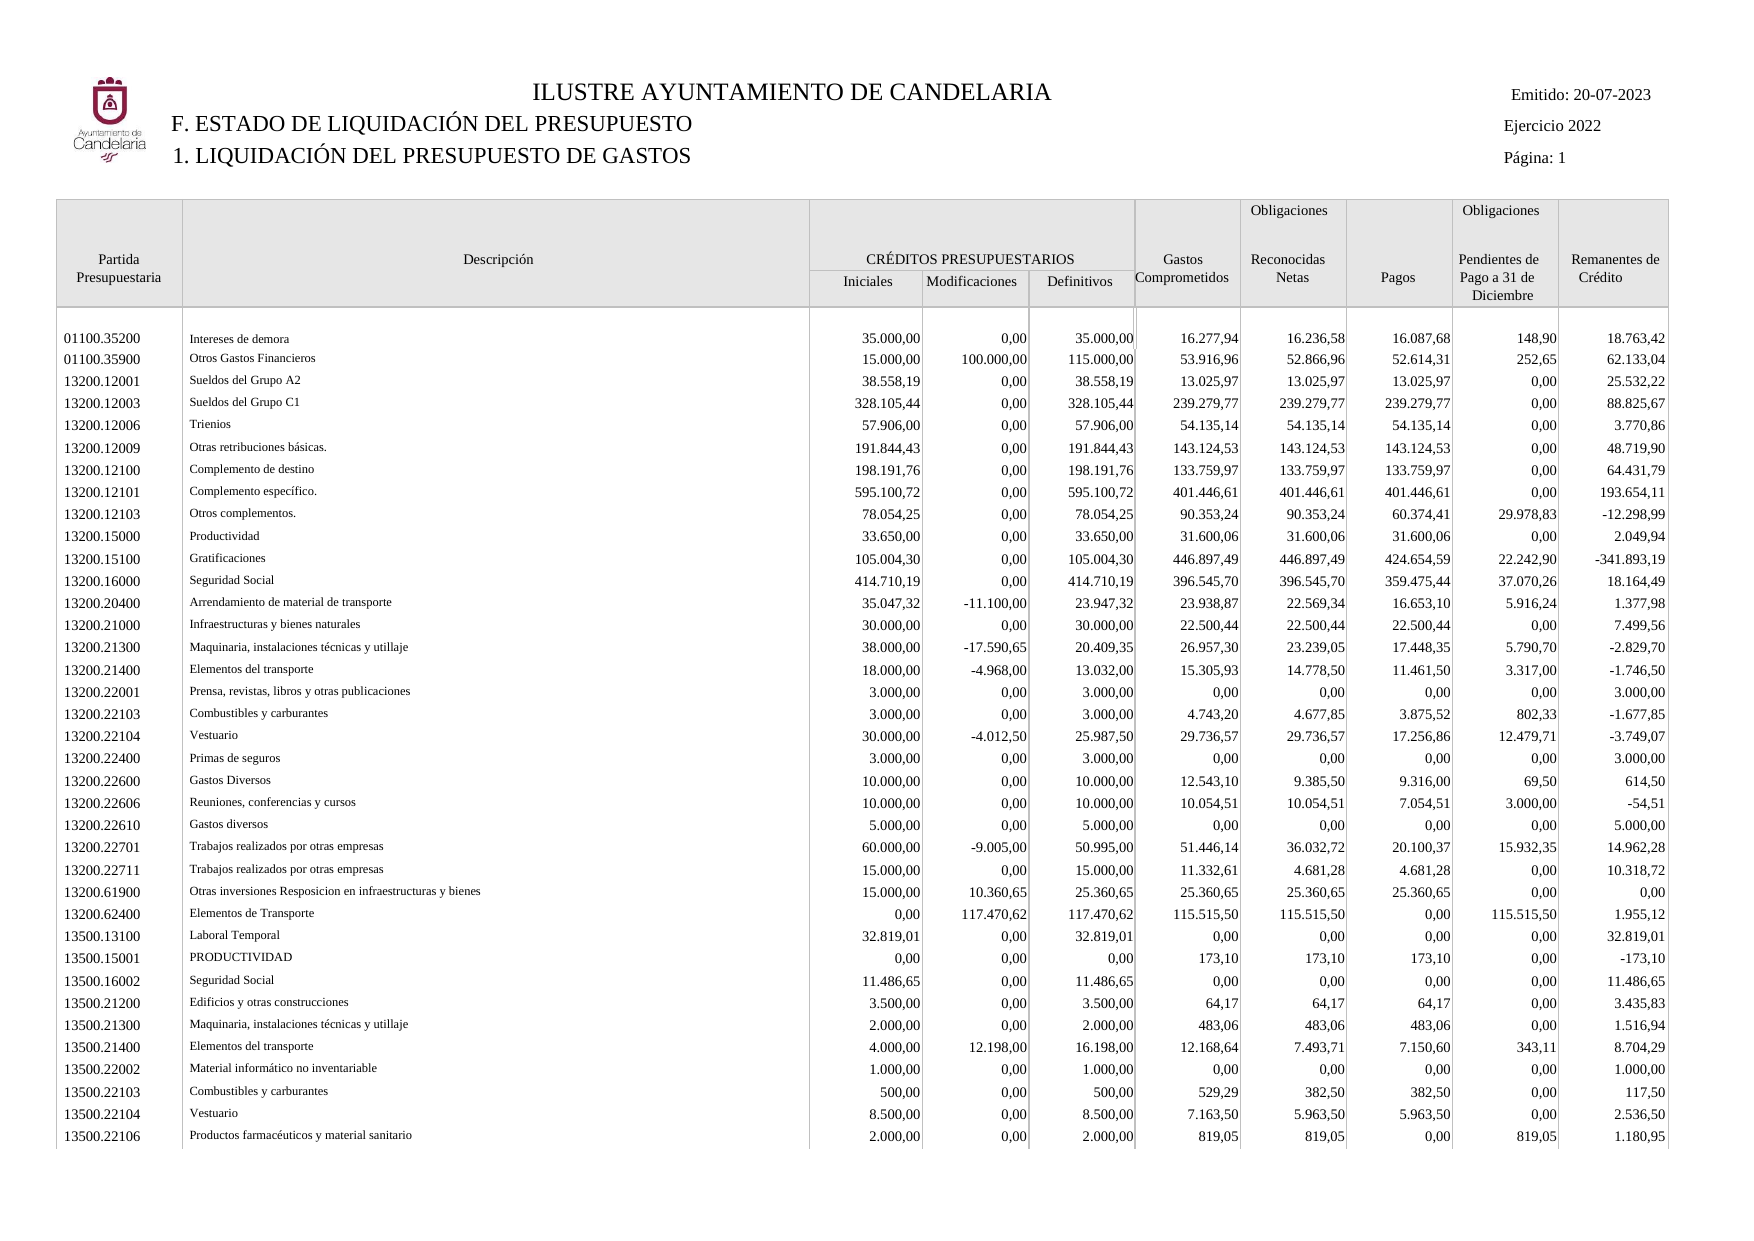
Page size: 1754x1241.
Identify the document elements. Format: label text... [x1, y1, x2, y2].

table_cell 0,00 [923, 704, 1028, 726]
table_cell 0,00 [923, 308, 1028, 349]
table_cell 30.000,00 [810, 615, 922, 638]
table_cell 16.653,10 [1347, 593, 1452, 615]
table_cell 29.736,57 [1241, 726, 1346, 749]
table_cell 15.932,35 [1453, 838, 1558, 860]
table_cell -9.005,00 [923, 838, 1028, 860]
table_cell 2.000,00 [1030, 1015, 1134, 1037]
table_cell 4.681,28 [1347, 860, 1452, 882]
table_cell 0,00 [1241, 749, 1346, 771]
table_cell 2.000,00 [1030, 1126, 1134, 1148]
table_cell 105.004,30 [1030, 549, 1134, 571]
table_cell 18.164,49 [1559, 571, 1668, 593]
table_cell 3.000,00 [1030, 682, 1134, 704]
table_cell 53.916,96 [1136, 349, 1240, 371]
table_cell 0,00 [1136, 682, 1240, 704]
table_cell 0,00 [923, 1060, 1028, 1082]
table_cell 2.000,00 [810, 1015, 922, 1037]
table_cell 0,00 [923, 926, 1028, 948]
table_cell 7.150,60 [1347, 1038, 1452, 1059]
table_cell 5.790,70 [1453, 638, 1558, 660]
table_cell Reconocidas Netas [1241, 249, 1346, 306]
table_cell 13500.15001 [57, 949, 182, 971]
table_cell -3.749,07 [1559, 726, 1668, 749]
table_header Obligaciones [1453, 200, 1558, 249]
table_cell 9.316,00 [1347, 771, 1452, 793]
table_cell 90.353,24 [1136, 504, 1240, 527]
table_cell 25.360,65 [1030, 882, 1134, 904]
table_cell 4.681,28 [1241, 860, 1346, 882]
table_cell 3.000,00 [810, 749, 922, 771]
table_cell 8.500,00 [810, 1104, 922, 1126]
table_header Obligaciones [1241, 200, 1346, 249]
table_cell 11.486,65 [1030, 971, 1134, 993]
table_cell 38.000,00 [810, 638, 922, 660]
table_cell 5.000,00 [810, 815, 922, 837]
table_cell 22.500,44 [1347, 615, 1452, 638]
table_cell 25.987,50 [1030, 726, 1134, 749]
table_cell Elementos del transporte [183, 1038, 809, 1059]
table_cell 69,50 [1453, 771, 1558, 793]
table_cell 62.133,04 [1559, 349, 1668, 371]
table_cell 0,00 [1347, 926, 1452, 948]
table_cell 01100.35200 [57, 308, 182, 349]
table_cell 14.778,50 [1241, 660, 1346, 682]
table_cell 0,00 [923, 1015, 1028, 1037]
table_cell 198.191,76 [1030, 460, 1134, 482]
table_cell Pagos [1347, 249, 1452, 306]
table_cell 483,06 [1241, 1015, 1346, 1037]
table_cell Complemento de destino [183, 460, 809, 482]
table_cell 117,50 [1559, 1082, 1668, 1104]
table_cell 401.446,61 [1347, 482, 1452, 504]
table_cell 10.054,51 [1241, 793, 1346, 815]
table_cell 30.000,00 [1030, 615, 1134, 638]
table_cell Gastos diversos [183, 815, 809, 837]
table_cell Iniciales [810, 271, 922, 306]
table_cell 100.000,00 [923, 349, 1028, 371]
table_cell 0,00 [923, 682, 1028, 704]
table_cell 2.536,50 [1559, 1104, 1668, 1126]
table_cell 414.710,19 [810, 571, 922, 593]
table_cell 13500.22103 [57, 1082, 182, 1104]
table_cell 3.770,86 [1559, 416, 1668, 438]
table_cell Combustibles y carburantes [183, 704, 809, 726]
table_cell 22.500,44 [1241, 615, 1346, 638]
table_cell Reuniones, conferencias y cursos [183, 793, 809, 815]
table_cell 48.719,90 [1559, 438, 1668, 460]
table_cell Seguridad Social [183, 571, 809, 593]
table_cell 33.650,00 [810, 527, 922, 549]
table_cell 239.279,77 [1241, 393, 1346, 416]
table_cell -4.012,50 [923, 726, 1028, 749]
table_cell 4.677,85 [1241, 704, 1346, 726]
table_cell 13500.22002 [57, 1060, 182, 1082]
table_cell 13200.22104 [57, 726, 182, 749]
table_cell 54.135,14 [1347, 416, 1452, 438]
table_cell 401.446,61 [1241, 482, 1346, 504]
table_cell 3.500,00 [1030, 993, 1134, 1015]
table_cell 0,00 [1347, 815, 1452, 837]
table_cell Prensa, revistas, libros y otras publicaciones [183, 682, 809, 704]
table_cell -11.100,00 [923, 593, 1028, 615]
table_cell 0,00 [1136, 1060, 1240, 1082]
table_cell 7.163,50 [1136, 1104, 1240, 1126]
table_cell 16.087,68 [1347, 308, 1452, 349]
table_cell 35.000,00 [810, 308, 922, 349]
table_cell 0,00 [1347, 682, 1452, 704]
table_cell 173,10 [1241, 949, 1346, 971]
table_cell 0,00 [1453, 416, 1558, 438]
table_cell 13200.15100 [57, 549, 182, 571]
table_cell 12.198,00 [923, 1038, 1028, 1059]
table_cell 614,50 [1559, 771, 1668, 793]
table_cell 0,00 [1559, 882, 1668, 904]
table_cell 193.654,11 [1559, 482, 1668, 504]
table_cell 12.543,10 [1136, 771, 1240, 793]
table_cell 13200.21000 [57, 615, 182, 638]
table_cell 3.000,00 [1453, 793, 1558, 815]
table_cell 15.000,00 [1030, 860, 1134, 882]
table_cell 0,00 [1453, 815, 1558, 837]
table_cell 0,00 [1136, 815, 1240, 837]
table_cell 13200.22001 [57, 682, 182, 704]
table_cell 133.759,97 [1241, 460, 1346, 482]
table_cell 78.054,25 [1030, 504, 1134, 527]
table_cell 60.000,00 [810, 838, 922, 860]
table_cell 13200.22711 [57, 860, 182, 882]
table_cell 1.000,00 [1030, 1060, 1134, 1082]
table_cell 13200.16000 [57, 571, 182, 593]
table_cell -341.893,19 [1559, 549, 1668, 571]
table_cell Sueldos del Grupo A2 [183, 371, 809, 393]
table_cell 0,00 [810, 904, 922, 926]
table_cell 191.844,43 [1030, 438, 1134, 460]
table_cell 0,00 [923, 571, 1028, 593]
table_cell 191.844,43 [810, 438, 922, 460]
table_cell 8.500,00 [1030, 1104, 1134, 1126]
table_cell 0,00 [923, 460, 1028, 482]
table_cell 13200.22600 [57, 771, 182, 793]
table_cell 18.763,42 [1559, 308, 1668, 349]
table_cell 15.000,00 [810, 882, 922, 904]
table_cell Combustibles y carburantes [183, 1082, 809, 1104]
table_cell 0,00 [923, 615, 1028, 638]
table_cell 115.000,00 [1030, 349, 1134, 371]
table_cell 23.239,05 [1241, 638, 1346, 660]
table_cell 13500.21200 [57, 993, 182, 1015]
table_cell Trienios [183, 416, 809, 438]
table_cell Otras retribuciones básicas. [183, 438, 809, 460]
table_cell 0,00 [1453, 993, 1558, 1015]
table_cell 0,00 [923, 482, 1028, 504]
table_cell Arrendamiento de material de transporte [183, 593, 809, 615]
table_cell 446.897,49 [1136, 549, 1240, 571]
table_cell 4.000,00 [810, 1038, 922, 1059]
table_cell 12.168,64 [1136, 1038, 1240, 1059]
table_cell 11.461,50 [1347, 660, 1452, 682]
table_cell Maquinaria, instalaciones técnicas y utillaje [183, 638, 809, 660]
table_cell 35.000,00 [1030, 308, 1133, 349]
table_cell 1.000,00 [810, 1060, 922, 1082]
table_cell CRÉDITOS PRESUPUESTARIOS [810, 249, 1134, 270]
table_cell 1.955,12 [1559, 904, 1668, 926]
table_cell 3.875,52 [1347, 704, 1452, 726]
table_cell 5.000,00 [1559, 815, 1668, 837]
table_cell 0,00 [1453, 393, 1558, 416]
table_cell 117.470,62 [1030, 904, 1134, 926]
table_cell 52.866,96 [1241, 349, 1346, 371]
table_cell 16.277,94 [1137, 308, 1240, 349]
table_cell 25.360,65 [1241, 882, 1346, 904]
table_cell 37.070,26 [1453, 571, 1558, 593]
table_cell 51.446,14 [1136, 838, 1240, 860]
table_cell 819,05 [1136, 1126, 1240, 1148]
table_cell 7.493,71 [1241, 1038, 1346, 1059]
table_cell -54,51 [1559, 793, 1668, 815]
table_cell 529,29 [1136, 1082, 1240, 1104]
table_cell 396.545,70 [1241, 571, 1346, 593]
table_cell 0,00 [1453, 1104, 1558, 1126]
table_cell 17.256,86 [1347, 726, 1452, 749]
table_cell 15.000,00 [810, 860, 922, 882]
table_cell -17.590,65 [923, 638, 1028, 660]
table_cell 0,00 [923, 371, 1028, 393]
table_cell 500,00 [1030, 1082, 1134, 1104]
table_cell 0,00 [1241, 971, 1346, 993]
table_cell 10.360,65 [923, 882, 1028, 904]
table_cell PRODUCTIVIDAD [183, 949, 809, 971]
table_cell 23.947,32 [1030, 593, 1134, 615]
table_cell 0,00 [1453, 749, 1558, 771]
table_cell -2.829,70 [1559, 638, 1668, 660]
table_cell 10.000,00 [1030, 771, 1134, 793]
table_cell 13200.20400 [57, 593, 182, 615]
table_cell 198.191,76 [810, 460, 922, 482]
table_cell 0,00 [1347, 1060, 1452, 1082]
table_cell 13200.22400 [57, 749, 182, 771]
table_cell 115.515,50 [1453, 904, 1558, 926]
table_cell 60.374,41 [1347, 504, 1452, 527]
table_cell 396.545,70 [1136, 571, 1240, 593]
table_cell Trabajos realizados por otras empresas [183, 860, 809, 882]
table_cell 13500.21400 [57, 1038, 182, 1059]
table_cell 483,06 [1347, 1015, 1452, 1037]
table_cell 0,00 [1241, 815, 1346, 837]
table_cell 2.049,94 [1559, 527, 1668, 549]
table_cell 22.242,90 [1453, 549, 1558, 571]
table_cell 0,00 [1453, 971, 1558, 993]
table_cell -1.677,85 [1559, 704, 1668, 726]
table_cell Partida Presupuestaria [57, 249, 182, 306]
table_cell 0,00 [923, 393, 1028, 416]
table_cell 483,06 [1136, 1015, 1240, 1037]
table_cell 0,00 [923, 793, 1028, 815]
table_cell 10.318,72 [1559, 860, 1668, 882]
table_cell 3.000,00 [1030, 704, 1134, 726]
table_cell 54.135,14 [1241, 416, 1346, 438]
table_cell 13200.22103 [57, 704, 182, 726]
table_cell 11.486,65 [810, 971, 922, 993]
table_cell 0,00 [923, 1104, 1028, 1126]
table_cell 78.054,25 [810, 504, 922, 527]
table_cell 173,10 [1347, 949, 1452, 971]
table_cell 13.025,97 [1136, 371, 1240, 393]
table_cell 20.409,35 [1030, 638, 1134, 660]
table_cell 0,00 [1347, 749, 1452, 771]
table_cell 117.470,62 [923, 904, 1028, 926]
table_cell 0,00 [923, 416, 1028, 438]
table_cell 3.000,00 [1559, 749, 1668, 771]
table_cell 5.963,50 [1347, 1104, 1452, 1126]
table_cell 0,00 [923, 815, 1028, 837]
table_cell 424.654,59 [1347, 549, 1452, 571]
table_cell 115.515,50 [1136, 904, 1240, 926]
table_cell 25.360,65 [1136, 882, 1240, 904]
table_cell 0,00 [810, 949, 922, 971]
table_cell 10.000,00 [810, 793, 922, 815]
table_cell 25.360,65 [1347, 882, 1452, 904]
table_cell 10.000,00 [1030, 793, 1134, 815]
table_cell 32.819,01 [810, 926, 922, 948]
table_cell 3.317,00 [1453, 660, 1558, 682]
table_cell 13.025,97 [1347, 371, 1452, 393]
table_cell Vestuario [183, 1104, 809, 1126]
table_cell 13200.12001 [57, 371, 182, 393]
table_cell 359.475,44 [1347, 571, 1452, 593]
table_cell 64.431,79 [1559, 460, 1668, 482]
table_cell 500,00 [810, 1082, 922, 1104]
table_cell 22.500,44 [1136, 615, 1240, 638]
table_cell 328.105,44 [810, 393, 922, 416]
table_cell 446.897,49 [1241, 549, 1346, 571]
table_cell 0,00 [1241, 682, 1346, 704]
table_cell 14.962,28 [1559, 838, 1668, 860]
table_cell 5.916,24 [1453, 593, 1558, 615]
table_cell Trabajos realizados por otras empresas [183, 838, 809, 860]
table_cell 0,00 [1347, 904, 1452, 926]
table_cell 25.532,22 [1559, 371, 1668, 393]
table_cell Otras inversiones Resposicion en infraestructuras y bienes [183, 882, 809, 904]
table_cell 11.486,65 [1559, 971, 1668, 993]
table_cell 0,00 [923, 504, 1028, 527]
table_cell 90.353,24 [1241, 504, 1346, 527]
table_cell -12.298,99 [1559, 504, 1668, 527]
table_cell 29.978,83 [1453, 504, 1558, 527]
table_cell Elementos de Transporte [183, 904, 809, 926]
table_cell 57.906,00 [810, 416, 922, 438]
table_cell 0,00 [1453, 1015, 1558, 1037]
table_cell 17.448,35 [1347, 638, 1452, 660]
table_cell -173,10 [1559, 949, 1668, 971]
table_cell 143.124,53 [1347, 438, 1452, 460]
table_cell 0,00 [1347, 1126, 1452, 1148]
table_cell 30.000,00 [810, 726, 922, 749]
table_cell 0,00 [1136, 926, 1240, 948]
table_cell 0,00 [923, 549, 1028, 571]
table_cell 13500.16002 [57, 971, 182, 993]
table_cell 15.305,93 [1136, 660, 1240, 682]
table_cell 0,00 [923, 949, 1028, 971]
table_header [57, 200, 182, 249]
table_cell 13200.22701 [57, 838, 182, 860]
table_cell Elementos del transporte [183, 660, 809, 682]
table_cell Laboral Temporal [183, 926, 809, 948]
table_cell 173,10 [1136, 949, 1240, 971]
table_cell Productividad [183, 527, 809, 549]
table_cell 382,50 [1241, 1082, 1346, 1104]
table_cell 64,17 [1136, 993, 1240, 1015]
table_cell 31.600,06 [1347, 527, 1452, 549]
table_cell 64,17 [1347, 993, 1452, 1015]
table_cell 22.569,34 [1241, 593, 1346, 615]
table_cell Definitivos [1030, 271, 1134, 306]
table_header [810, 200, 1134, 249]
table_cell 18.000,00 [810, 660, 922, 682]
table_cell 13200.12009 [57, 438, 182, 460]
table_cell 0,00 [1453, 1060, 1558, 1082]
table_cell 401.446,61 [1136, 482, 1240, 504]
table_cell 0,00 [923, 971, 1028, 993]
table_cell 57.906,00 [1030, 416, 1134, 438]
table_cell 13200.62400 [57, 904, 182, 926]
table_cell Intereses de demora [183, 308, 809, 349]
table_cell 13200.12100 [57, 460, 182, 482]
table_cell 13200.22610 [57, 815, 182, 837]
table_cell Maquinaria, instalaciones técnicas y utillaje [183, 1015, 809, 1037]
table_cell Seguridad Social [183, 971, 809, 993]
table_cell 0,00 [923, 771, 1028, 793]
table_cell 105.004,30 [810, 549, 922, 571]
table_cell 0,00 [1241, 1060, 1346, 1082]
table_cell 1.180,95 [1559, 1126, 1668, 1148]
table_cell 20.100,37 [1347, 838, 1452, 860]
table_cell 343,11 [1453, 1038, 1558, 1059]
table_cell 11.332,61 [1136, 860, 1240, 882]
table_cell 13200.61900 [57, 882, 182, 904]
table_cell 50.995,00 [1030, 838, 1134, 860]
table_cell 0,00 [1241, 926, 1346, 948]
table_cell 133.759,97 [1347, 460, 1452, 482]
table_cell Gastos Comprometidos [1136, 249, 1240, 306]
table_cell 29.736,57 [1136, 726, 1240, 749]
table_cell 38.558,19 [810, 371, 922, 393]
table_cell 13500.21300 [57, 1015, 182, 1037]
table_cell 15.000,00 [810, 349, 922, 371]
table_cell Descripción [183, 249, 809, 306]
table_cell 3.000,00 [1559, 682, 1668, 704]
table_cell 9.385,50 [1241, 771, 1346, 793]
table_cell 148,90 [1453, 308, 1558, 349]
table_cell 0,00 [923, 527, 1028, 549]
table_cell 16.198,00 [1030, 1038, 1134, 1059]
table_cell Infraestructuras y bienes naturales [183, 615, 809, 638]
table_cell Remanentes de Crédito [1559, 249, 1668, 306]
table_cell 13200.21400 [57, 660, 182, 682]
table_cell 13500.22104 [57, 1104, 182, 1126]
table_cell Edificios y otras construcciones [183, 993, 809, 1015]
table_cell 802,33 [1453, 704, 1558, 726]
table_header [1559, 200, 1668, 249]
table_cell Modificaciones [923, 271, 1028, 306]
table_header [183, 200, 809, 249]
table_cell 26.957,30 [1136, 638, 1240, 660]
table_cell 13200.12103 [57, 504, 182, 527]
table_cell 13.032,00 [1030, 660, 1134, 682]
table_cell 0,00 [923, 749, 1028, 771]
table_cell 239.279,77 [1136, 393, 1240, 416]
table_cell 0,00 [1453, 926, 1558, 948]
table_cell 0,00 [923, 438, 1028, 460]
table_cell 0,00 [1136, 749, 1240, 771]
table_cell 1.516,94 [1559, 1015, 1668, 1037]
table_cell 382,50 [1347, 1082, 1452, 1104]
table_cell 819,05 [1241, 1126, 1346, 1148]
table_cell 595.100,72 [1030, 482, 1134, 504]
table_cell 5.963,50 [1241, 1104, 1346, 1126]
table_cell 10.054,51 [1136, 793, 1240, 815]
table_cell 38.558,19 [1030, 371, 1134, 393]
table_cell Gastos Diversos [183, 771, 809, 793]
table_cell 1.000,00 [1559, 1060, 1668, 1082]
table_cell 3.435,83 [1559, 993, 1668, 1015]
table_cell 0,00 [1453, 1082, 1558, 1104]
table_cell 33.650,00 [1030, 527, 1134, 549]
table_cell Otros Gastos Financieros [183, 349, 809, 371]
table_cell 1.377,98 [1559, 593, 1668, 615]
table_cell 13200.21300 [57, 638, 182, 660]
table_cell Otros complementos. [183, 504, 809, 527]
table_cell 13200.12003 [57, 393, 182, 416]
table_cell 13200.12006 [57, 416, 182, 438]
table_cell 2.000,00 [810, 1126, 922, 1148]
table_cell 0,00 [1453, 460, 1558, 482]
table_cell 328.105,44 [1030, 393, 1134, 416]
table_cell 32.819,01 [1559, 926, 1668, 948]
table_cell 31.600,06 [1241, 527, 1346, 549]
table_cell 0,00 [1136, 971, 1240, 993]
table_header [1347, 200, 1452, 249]
table_cell 0,00 [1453, 482, 1558, 504]
table_cell 13.025,97 [1241, 371, 1346, 393]
table_cell -1.746,50 [1559, 660, 1668, 682]
table_cell Material informático no inventariable [183, 1060, 809, 1082]
table_cell 819,05 [1453, 1126, 1558, 1148]
table_cell 0,00 [1030, 949, 1134, 971]
table_cell -4.968,00 [923, 660, 1028, 682]
table_cell Productos farmacéuticos y material sanitario [183, 1126, 809, 1148]
table_cell Complemento específico. [183, 482, 809, 504]
table_cell 13500.13100 [57, 926, 182, 948]
table_cell 0,00 [1453, 527, 1558, 549]
table_cell 31.600,06 [1136, 527, 1240, 549]
table_cell 64,17 [1241, 993, 1346, 1015]
table_cell 7.499,56 [1559, 615, 1668, 638]
table_cell 3.000,00 [810, 682, 922, 704]
table_cell 0,00 [923, 1082, 1028, 1104]
table_cell 0,00 [1453, 371, 1558, 393]
table_cell 595.100,72 [810, 482, 922, 504]
table_cell Primas de seguros [183, 749, 809, 771]
table_cell 23.938,87 [1136, 593, 1240, 615]
table_cell 32.819,01 [1030, 926, 1134, 948]
table_cell Sueldos del Grupo C1 [183, 393, 809, 416]
table_cell 0,00 [1453, 860, 1558, 882]
table_cell 0,00 [923, 1126, 1028, 1148]
table_cell 13500.22106 [57, 1126, 182, 1148]
table_cell 36.032,72 [1241, 838, 1346, 860]
table_cell 10.000,00 [810, 771, 922, 793]
table_cell 52.614,31 [1347, 349, 1452, 371]
table_cell 88.825,67 [1559, 393, 1668, 416]
table_cell 252,65 [1453, 349, 1558, 371]
table_cell 16.236,58 [1241, 308, 1346, 349]
table_cell 0,00 [1453, 438, 1558, 460]
table_header [1136, 200, 1240, 249]
table_cell 54.135,14 [1136, 416, 1240, 438]
table_cell 8.704,29 [1559, 1038, 1668, 1059]
table_cell 0,00 [923, 993, 1028, 1015]
table_cell 0,00 [1453, 882, 1558, 904]
table_cell 0,00 [923, 860, 1028, 882]
table_cell 3.000,00 [810, 704, 922, 726]
table_cell 0,00 [1347, 971, 1452, 993]
table_cell 115.515,50 [1241, 904, 1346, 926]
table_cell 143.124,53 [1241, 438, 1346, 460]
table_cell 0,00 [1453, 949, 1558, 971]
table_cell 13200.12101 [57, 482, 182, 504]
table_cell Pendientes de Pago a 31 de Diciembre [1453, 249, 1558, 306]
table_cell 3.500,00 [810, 993, 922, 1015]
table_cell 239.279,77 [1347, 393, 1452, 416]
table_cell 35.047,32 [810, 593, 922, 615]
table_cell Vestuario [183, 726, 809, 749]
table_cell 143.124,53 [1136, 438, 1240, 460]
table_cell 3.000,00 [1030, 749, 1134, 771]
table_cell 0,00 [1453, 682, 1558, 704]
table_cell Gratificaciones [183, 549, 809, 571]
table_cell 5.000,00 [1030, 815, 1134, 837]
table_cell 12.479,71 [1453, 726, 1558, 749]
table_cell 7.054,51 [1347, 793, 1452, 815]
table_cell 4.743,20 [1136, 704, 1240, 726]
table_cell 0,00 [1453, 615, 1558, 638]
table_cell 01100.35900 [57, 349, 182, 371]
table_cell 133.759,97 [1136, 460, 1240, 482]
table_cell 414.710,19 [1030, 571, 1134, 593]
table_cell 13200.22606 [57, 793, 182, 815]
table_cell 13200.15000 [57, 527, 182, 549]
